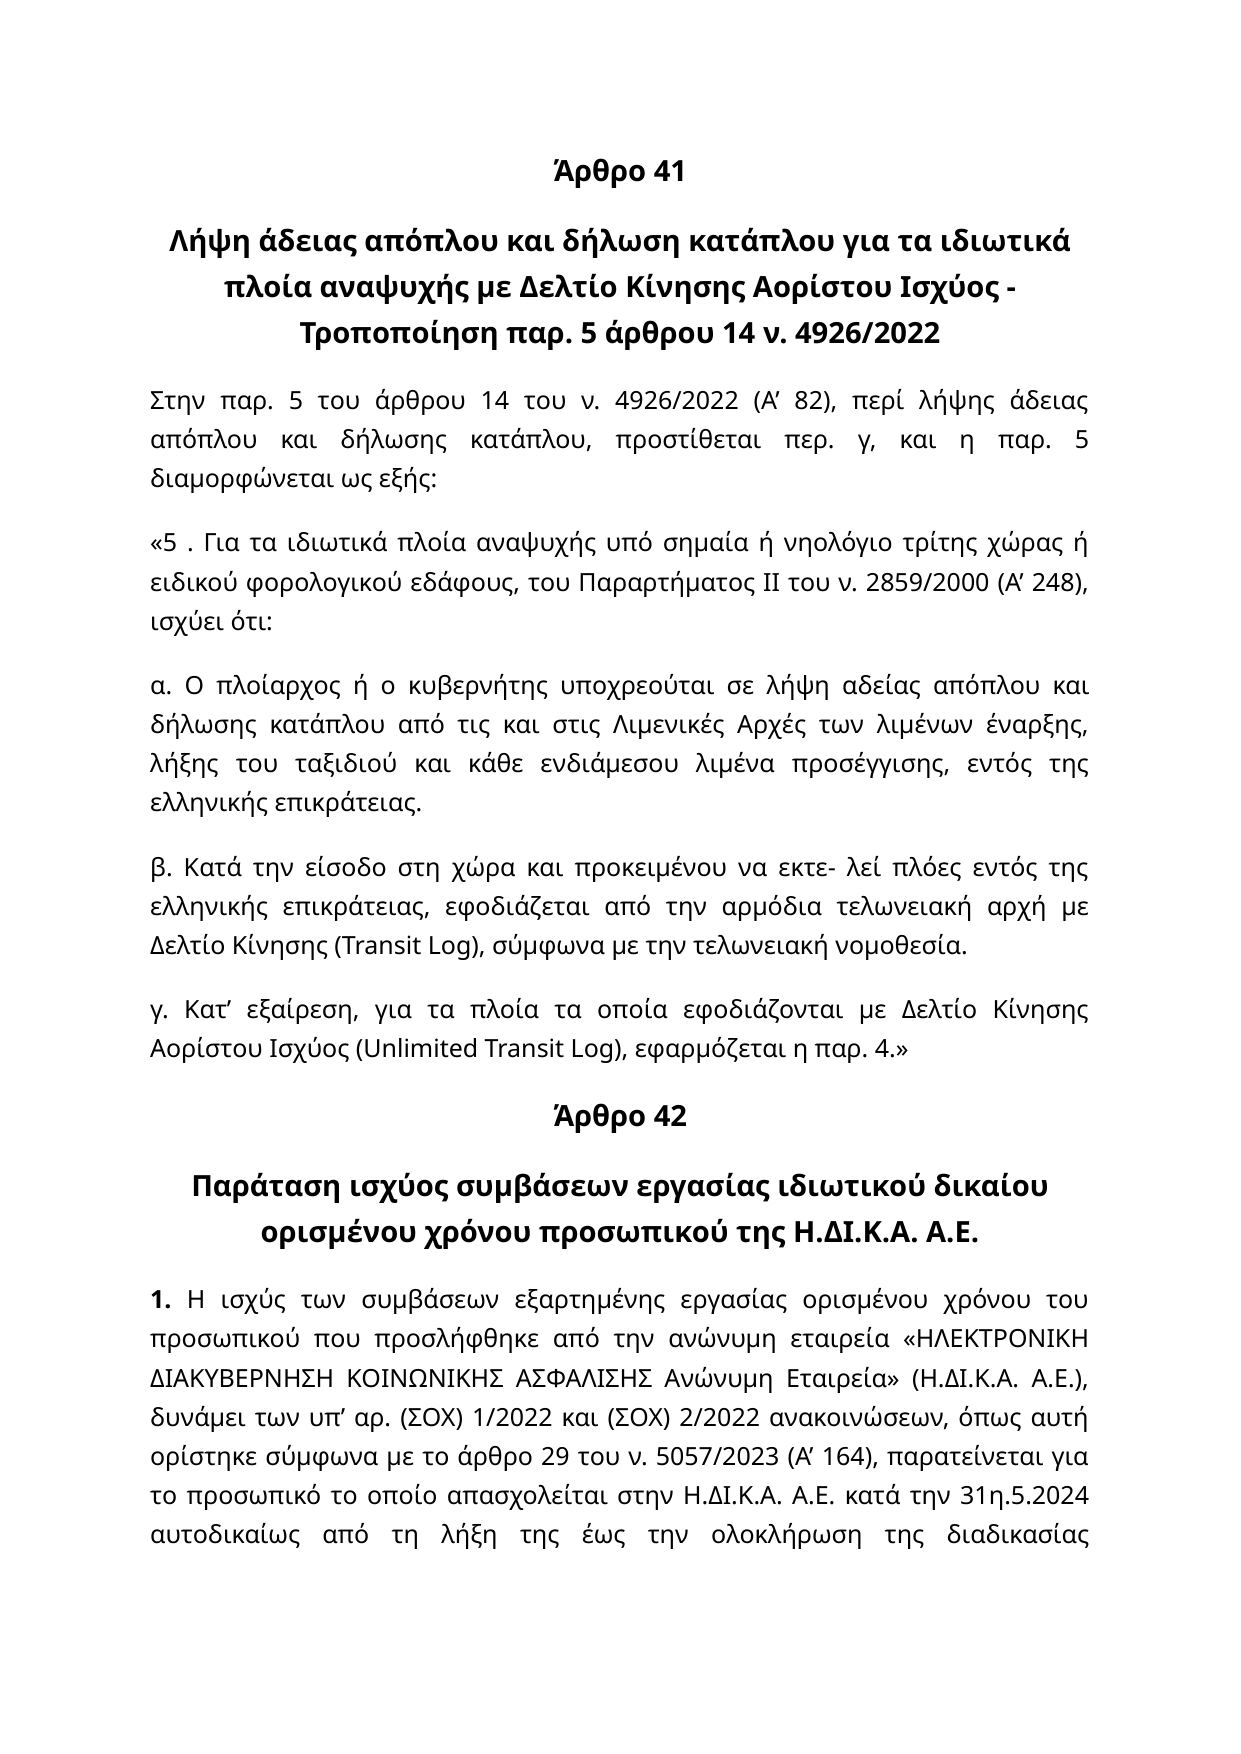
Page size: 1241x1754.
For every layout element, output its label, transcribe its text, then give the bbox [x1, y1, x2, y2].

subtitle Παράταση ισχύος συμβάσεων εργασίας ιδιωτικού δικαίου ορισμένου χρόνου προσωπικού της Η.ΔΙ.Κ.Α. Α.Ε. [150, 1166, 1090, 1251]
text α. Ο πλοίαρχος ή ο κυβερνήτης υποχρεούται σε λήψη αδείας απόπλου και δήλωσης κατάπλου από τις και στις Λιμενικές Αρχές των λιμένων έναρξης, λήξης του ταξιδιού και κάθε ενδιάμεσου λιμένα προσέγγισης, εντός της ελληνικής επικράτειας. [150, 667, 1090, 819]
text β. Κατά την είσοδο στη χώρα και προκειμένου να εκτε- λεί πλόες εντός της ελληνικής επικράτειας, εφοδιάζεται από την αρμόδια τελωνειακή αρχή με Δελτίο Κίνησης (Transit Log), σύμφωνα με την τελωνειακή νομοθεσία. [150, 849, 1090, 962]
text γ. Κατ’ εξαίρεση, για τα πλοία τα οποία εφοδιάζονται με Δελτίο Κίνησης Αορίστου Ισχύος (Unlimited Transit Log), εφαρμόζεται η παρ. 4.» [150, 992, 1090, 1065]
text Στην παρ. 5 του άρθρου 14 του ν. 4926/2022 (Α’ 82), περί λήψης άδειας απόπλου και δήλωσης κατάπλου, προστίθεται περ. γ, και η παρ. 5 διαμορφώνεται ως εξής: [150, 382, 1090, 495]
subtitle Άρθρο 42 [150, 1095, 1090, 1135]
subtitle Λήψη άδειας απόπλου και δήλωση κατάπλου για τα ιδιωτικά πλοία αναψυχής με Δελτίο Κίνησης Αορίστου Ισχύος - Τροποποίηση παρ. 5 άρθρου 14 ν. 4926/2022 [150, 221, 1090, 352]
text 1. Η ισχύς των συμβάσεων εξαρτημένης εργασίας ορισμένου χρόνου του προσωπικού που προσλήφθηκε από την ανώνυμη εταιρεία «ΗΛΕΚΤΡΟΝΙΚΗ ΔΙΑΚΥΒΕΡΝΗΣΗ ΚΟΙΝΩΝΙΚΗΣ ΑΣΦΑΛΙΣΗΣ Ανώνυμη Εταιρεία» (Η.ΔΙ.Κ.Α. Α.Ε.), δυνάμει των υπ’ αρ. (ΣΟΧ) 1/2022 και (ΣΟΧ) 2/2022 ανακοινώσεων, όπως αυτή ορίστηκε σύμφωνα με το άρθρο 29 του ν. 5057/2023 (Α’ 164), παρατείνεται για το προσωπικό το οποίο απασχολείται στην Η.ΔΙ.Κ.Α. Α.Ε. κατά την 31η.5.2024 αυτοδικαίως από τη λήξη της έως την ολοκλήρωση της διαδικασίας [150, 1282, 1090, 1551]
text «5 . Για τα ιδιωτικά πλοία αναψυχής υπό σημαία ή νηολόγιο τρίτης χώρας ή ειδικού φορολογικού εδάφους, του Παραρτήματος II του ν. 2859/2000 (Α’ 248), ισχύει ότι: [150, 525, 1090, 637]
subtitle Άρθρο 41 [150, 150, 1090, 190]
